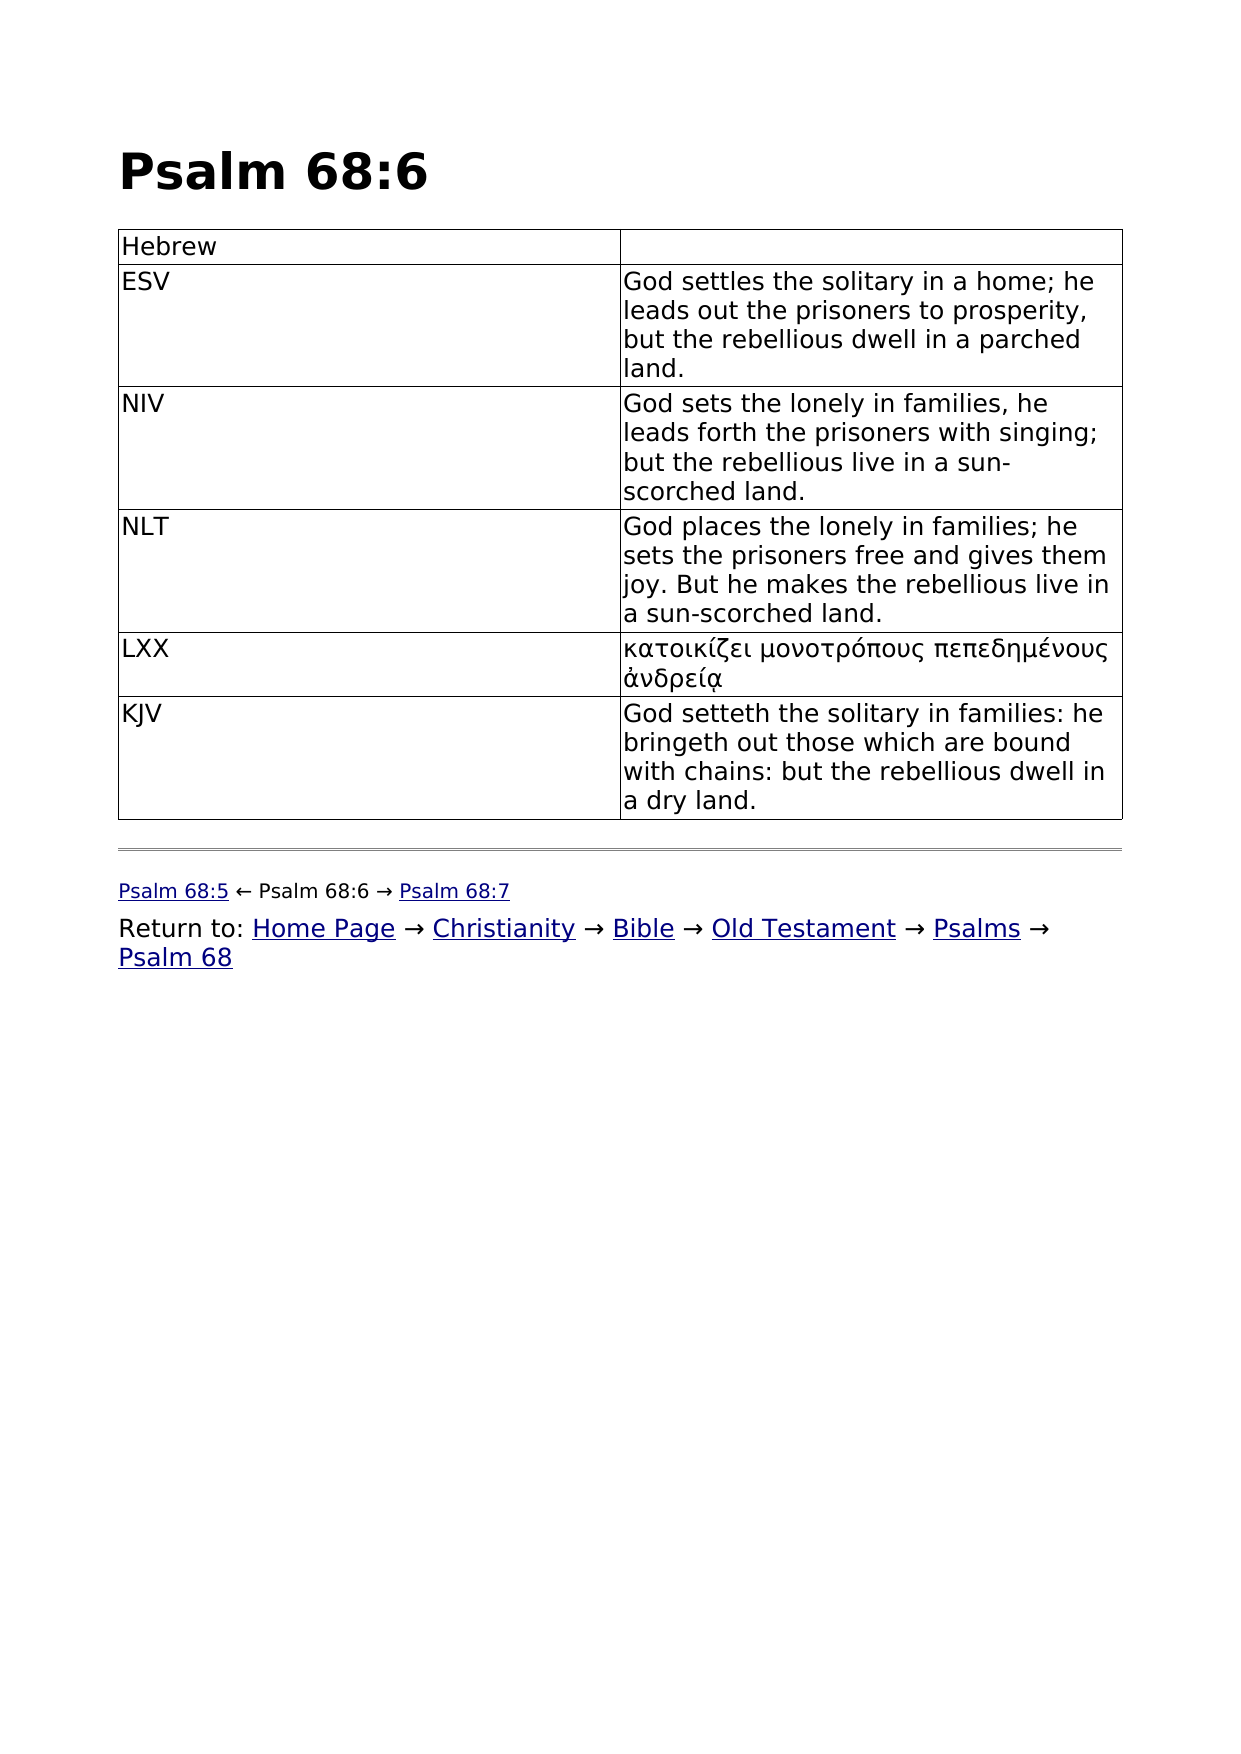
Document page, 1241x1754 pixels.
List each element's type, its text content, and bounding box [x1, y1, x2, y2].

table_cell NIV [119, 387, 620, 509]
subtitle Psalm 68:6 [118, 143, 1122, 201]
table_header Hebrew [119, 230, 620, 264]
text Return to: Home Page → Christianity → Bible → Old Testament → Psalms → Psalm 68 [118, 914, 1122, 972]
table_cell LXX [119, 633, 620, 696]
table_cell κατοικίζει μονοτρόπους πεπεδημένους ἀνδρείᾳ [621, 633, 1122, 696]
table_cell NLT [119, 510, 620, 632]
table_cell God settles the solitary in a home; he leads out the prisoners to prosperity, but the rebellious dwell in a parched land. [621, 265, 1122, 386]
table_header [621, 230, 1122, 264]
text Psalm 68:5 ← Psalm 68:6 → Psalm 68:7 [118, 880, 1122, 914]
table_cell God sets the lonely in families, he leads forth the prisoners with singing; but the rebellious live in a sun-scorched land. [621, 387, 1122, 509]
table_cell ESV [119, 265, 620, 386]
table_cell God setteth the solitary in families: he bringeth out those which are bound with chains: but the rebellious dwell in a dry land. [621, 697, 1122, 818]
table_cell God places the lonely in families; he sets the prisoners free and gives them joy. But he makes the rebellious live in a sun-scorched land. [621, 510, 1122, 632]
table_cell KJV [119, 697, 620, 818]
